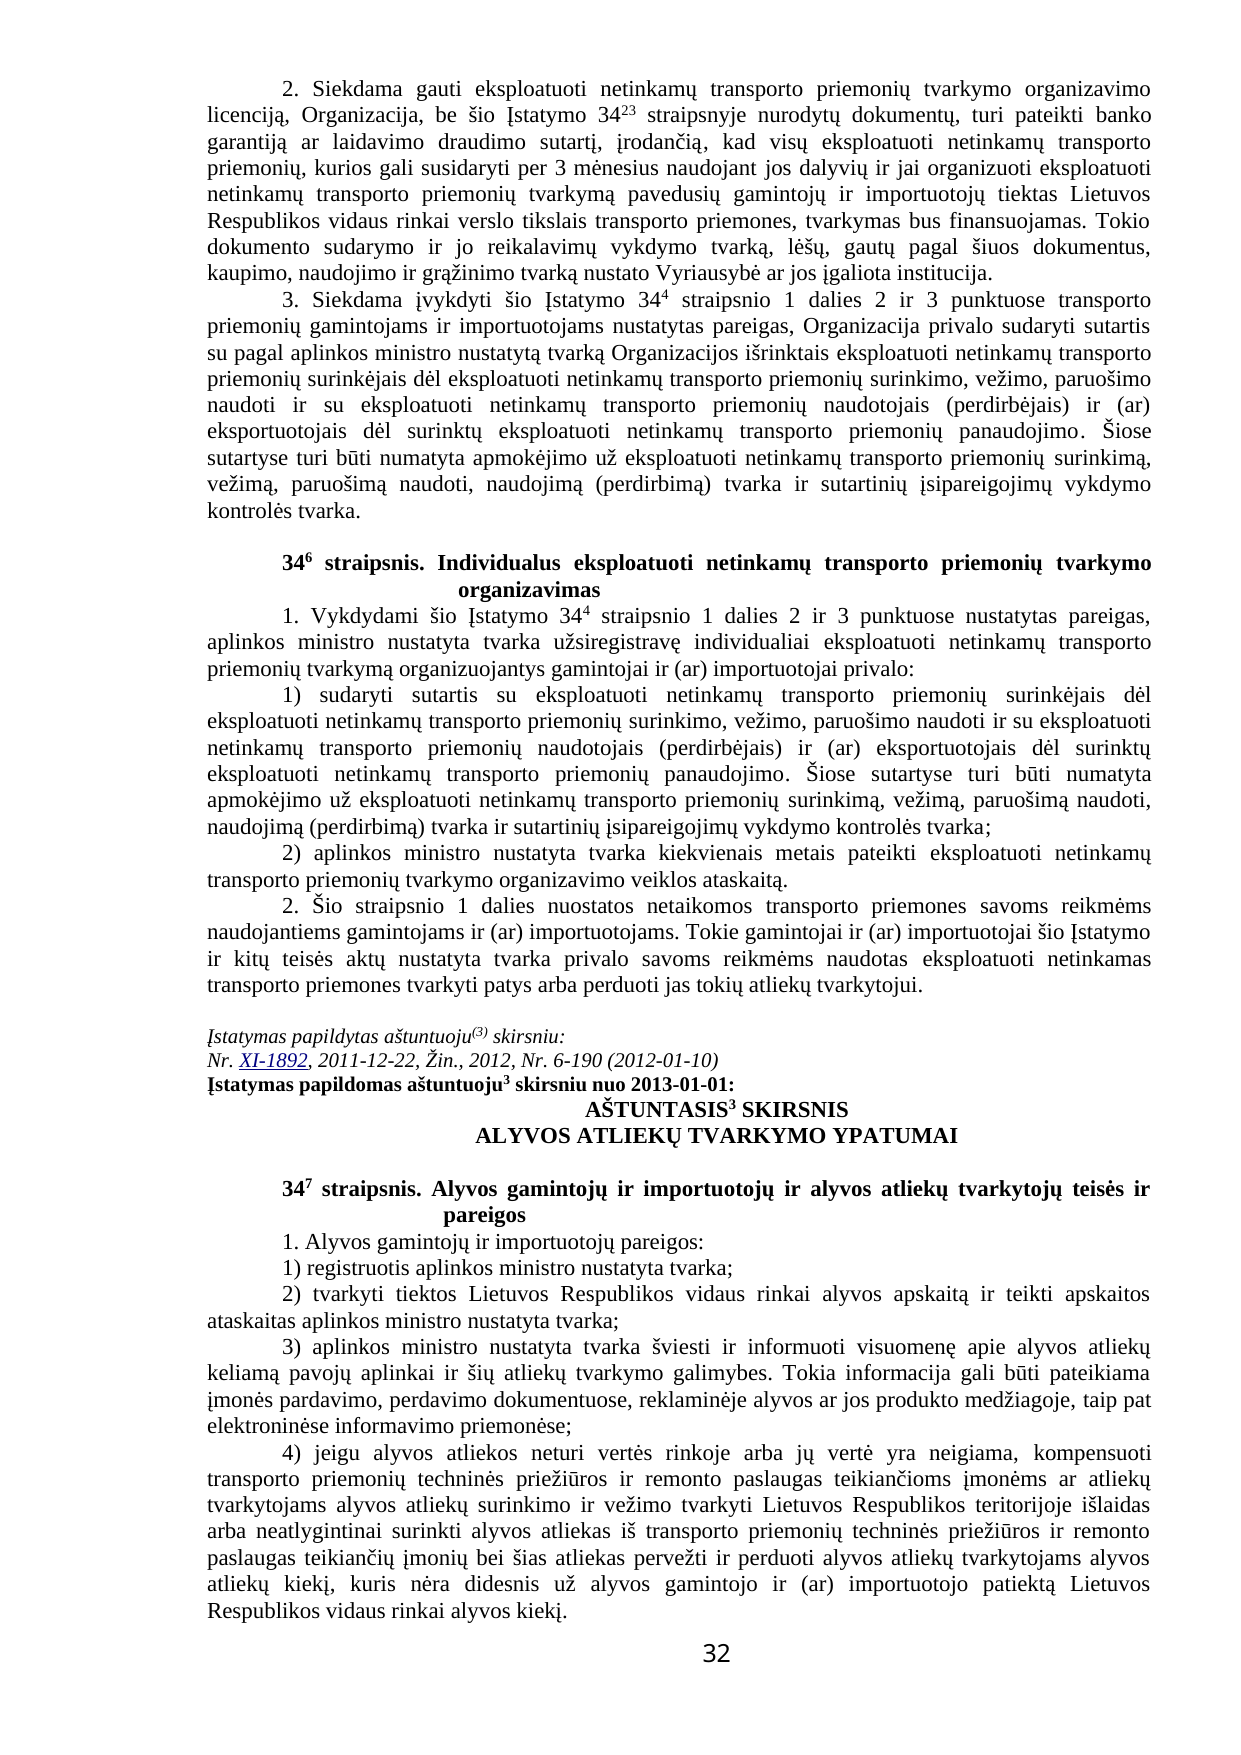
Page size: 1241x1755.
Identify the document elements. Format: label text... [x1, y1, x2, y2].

text 347 straipsnis. Alyvos gamintojų ir importuotojų ir alyvos atliekų tvarkytojų teisės ir pareigos [282, 1175, 1152, 1228]
text ALYVOS ATLIEKŲ TVARKYMO YPATUMAI [207, 1122, 1152, 1149]
text 1. Alyvos gamintojų ir importuotojų pareigos: [207, 1228, 1152, 1254]
text 2) aplinkos ministro nustatyta tvarka kiekvienais metais pateikti eksploatuoti netinkamų transporto priemonių tvarkymo organizavimo veiklos ataskaitą. [207, 839, 1152, 892]
text Nr. XI-1892, 2011-12-22, Žin., 2012, Nr. 6-190 (2012-01-10) [207, 1048, 1152, 1072]
text 2. Šio straipsnio 1 dalies nuostatos netaikomos transporto priemones savoms reikmėms naudojantiems gamintojams ir (ar) importuotojams. Tokie gamintojai ir (ar) importuotojai šio Įstatymo ir kitų teisės aktų nustatyta tvarka privalo savoms reikmėms naudotas eksploatuoti netinkamas transporto priemones tvarkyti patys arba perduoti jas tokių atliekų tvarkytojui. [207, 892, 1152, 997]
text 1. Vykdydami šio Įstatymo 344 straipsnio 1 dalies 2 ir 3 punktuose nustatytas pareigas, aplinkos ministro nustatyta tvarka užsiregistravę individualiai eksploatuoti netinkamų transporto priemonių tvarkymą organizuojantys gamintojai ir (ar) importuotojai privalo: [207, 602, 1152, 681]
text 2. Siekdama gauti eksploatuoti netinkamų transporto priemonių tvarkymo organizavimo licenciją, Organizacija, be šio Įstatymo 3423 straipsnyje nurodytų dokumentų, turi pateikti banko garantiją ar laidavimo draudimo sutartį, įrodančią, kad visų eksploatuoti netinkamų transporto priemonių, kurios gali susidaryti per 3 mėnesius naudojant jos dalyvių ir jai organizuoti eksploatuoti netinkamų transporto priemonių tvarkymą pavedusių gamintojų ir importuotojų tiektas Lietuvos Respublikos vidaus rinkai verslo tikslais transporto priemones, tvarkymas bus finansuojamas. Tokio dokumento sudarymo ir jo reikalavimų vykdymo tvarką, lėšų, gautų pagal šiuos dokumentus, kaupimo, naudojimo ir grąžinimo tvarką nustato Vyriausybė ar jos įgaliota institucija. [207, 75, 1152, 286]
text 4) jeigu alyvos atliekos neturi vertės rinkoje arba jų vertė yra neigiama, kompensuoti transporto priemonių techninės priežiūros ir remonto paslaugas teikiančioms įmonėms ar atliekų tvarkytojams alyvos atliekų surinkimo ir vežimo tvarkyti Lietuvos Respublikos teritorijoje išlaidas arba neatlygintinai surinkti alyvos atliekas iš transporto priemonių techninės priežiūros ir remonto paslaugas teikiančių įmonių bei šias atliekas pervežti ir perduoti alyvos atliekų tvarkytojams alyvos atliekų kiekį, kuris nėra didesnis už alyvos gamintojo ir (ar) importuotojo patiektą Lietuvos Respublikos vidaus rinkai alyvos kiekį. [207, 1438, 1152, 1623]
text AŠTUNTASIS3 SKIRSNIS [207, 1096, 1152, 1122]
text 1) registruotis aplinkos ministro nustatyta tvarka; [207, 1254, 1152, 1280]
text 3. Siekdama įvykdyti šio Įstatymo 344 straipsnio 1 dalies 2 ir 3 punktuose transporto priemonių gamintojams ir importuotojams nustatytas pareigas, Organizacija privalo sudaryti sutartis su pagal aplinkos ministro nustatytą tvarką Organizacijos išrinktais eksploatuoti netinkamų transporto priemonių surinkėjais dėl eksploatuoti netinkamų transporto priemonių surinkimo, vežimo, paruošimo naudoti ir su eksploatuoti netinkamų transporto priemonių naudotojais (perdirbėjais) ir (ar) eksportuotojais dėl surinktų eksploatuoti netinkamų transporto priemonių panaudojimo. Šiose sutartyse turi būti numatyta apmokėjimo už eksploatuoti netinkamų transporto priemonių surinkimą, vežimą, paruošimą naudoti, naudojimą (perdirbimą) tvarka ir sutartinių įsipareigojimų vykdymo kontrolės tvarka. [207, 286, 1152, 523]
text 3) aplinkos ministro nustatyta tvarka šviesti ir informuoti visuomenę apie alyvos atliekų keliamą pavojų aplinkai ir šių atliekų tvarkymo galimybes. Tokia informacija gali būti pateikiama įmonės pardavimo, perdavimo dokumentuose, reklaminėje alyvos ar jos produkto medžiagoje, taip pat elektroninėse informavimo priemonėse; [207, 1333, 1152, 1438]
text 2) tvarkyti tiektos Lietuvos Respublikos vidaus rinkai alyvos apskaitą ir teikti apskaitos ataskaitas aplinkos ministro nustatyta tvarka; [207, 1280, 1152, 1333]
text Įstatymas papildomas aštuntuoju3 skirsniu nuo 2013-01-01: [207, 1072, 1152, 1096]
text Įstatymas papildytas aštuntuoju(3) skirsniu: [207, 1024, 1152, 1048]
text 1) sudaryti sutartis su eksploatuoti netinkamų transporto priemonių surinkėjais dėl eksploatuoti netinkamų transporto priemonių surinkimo, vežimo, paruošimo naudoti ir su eksploatuoti netinkamų transporto priemonių naudotojais (perdirbėjais) ir (ar) eksportuotojais dėl surinktų eksploatuoti netinkamų transporto priemonių panaudojimo. Šiose sutartyse turi būti numatyta apmokėjimo už eksploatuoti netinkamų transporto priemonių surinkimą, vežimą, paruošimą naudoti, naudojimą (perdirbimą) tvarka ir sutartinių įsipareigojimų vykdymo kontrolės tvarka; [207, 681, 1152, 839]
text 346 straipsnis. Individualus eksploatuoti netinkamų transporto priemonių tvarkymo organizavimas [282, 549, 1152, 602]
